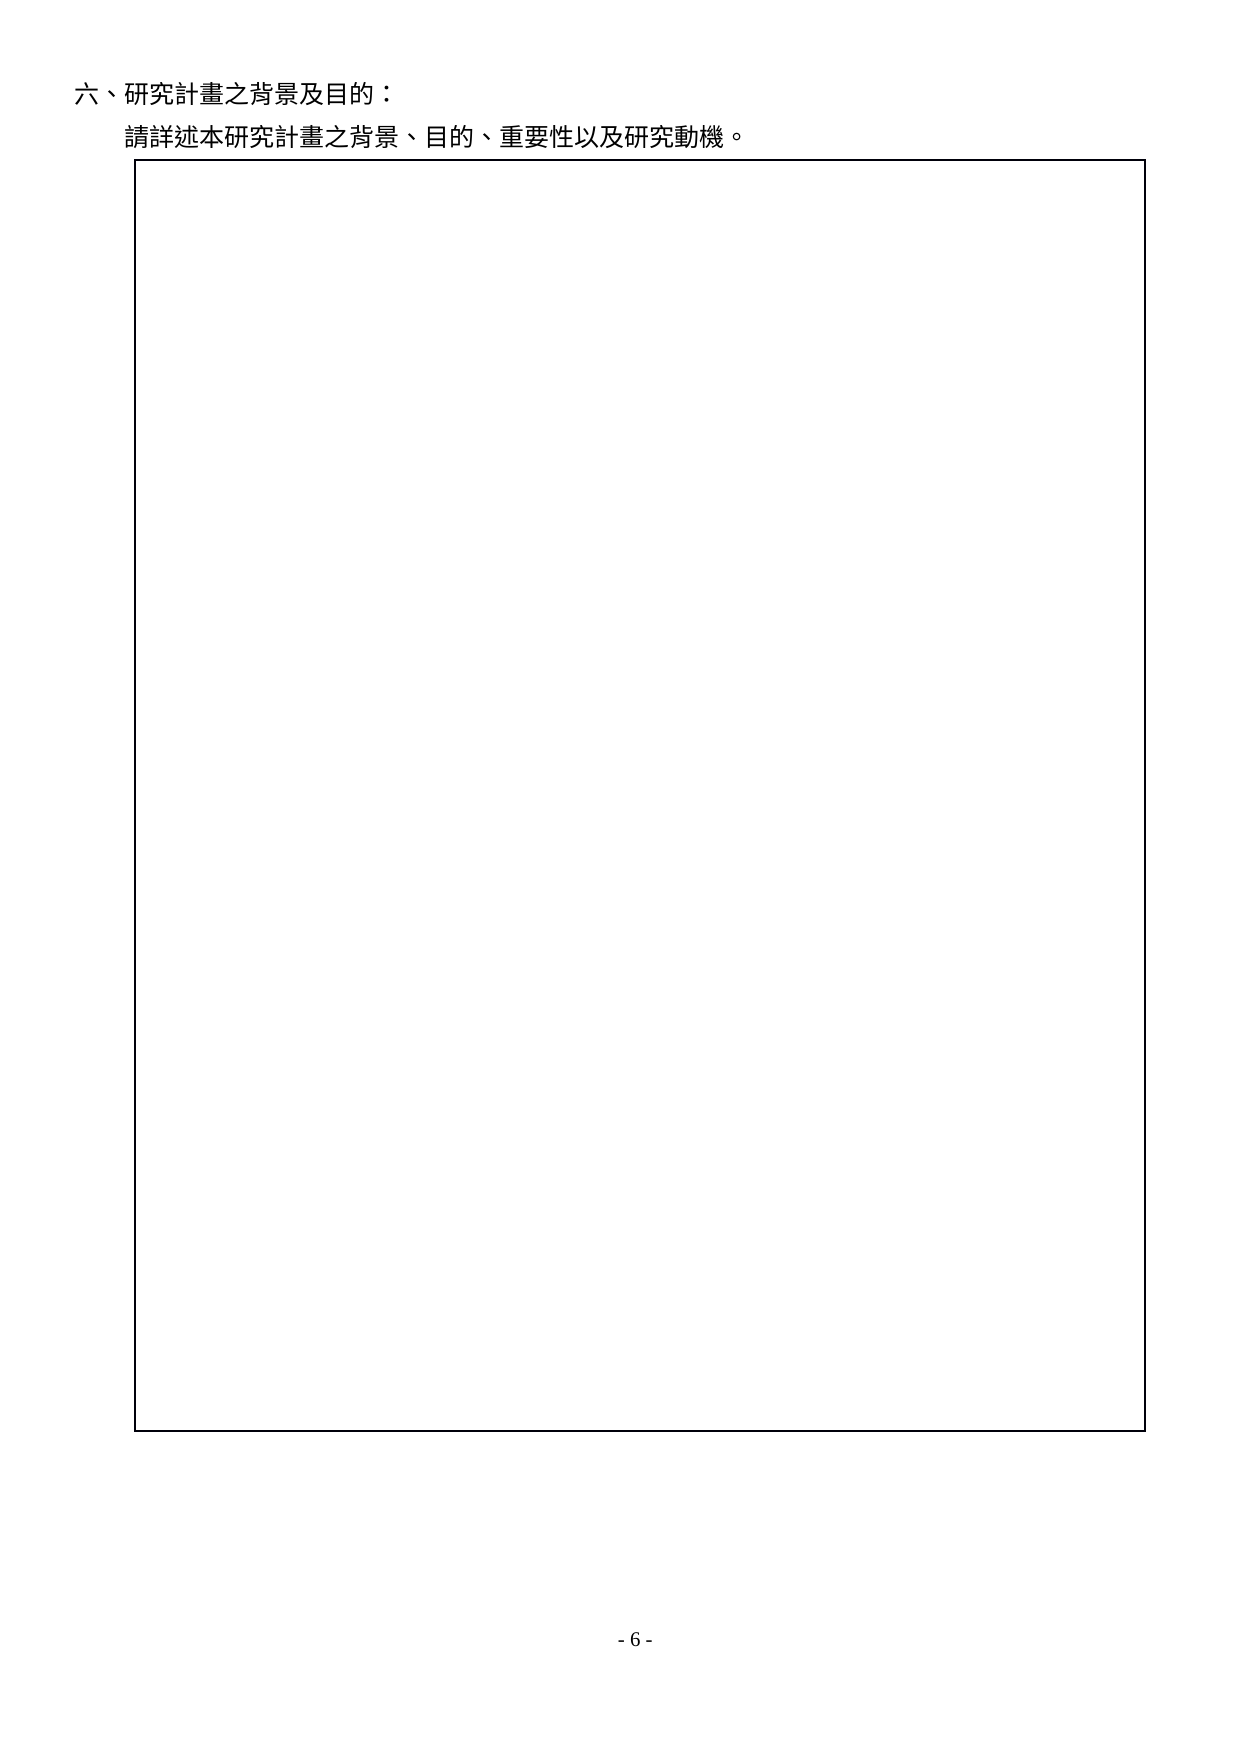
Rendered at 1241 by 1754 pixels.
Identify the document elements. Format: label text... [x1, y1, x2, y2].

text 請詳述本研究計畫之背景、目的、重要性以及研究動機。 [86, 117, 1196, 153]
text 六、研究計畫之背景及目的： [74, 75, 1196, 111]
table_header [136, 161, 1144, 1430]
